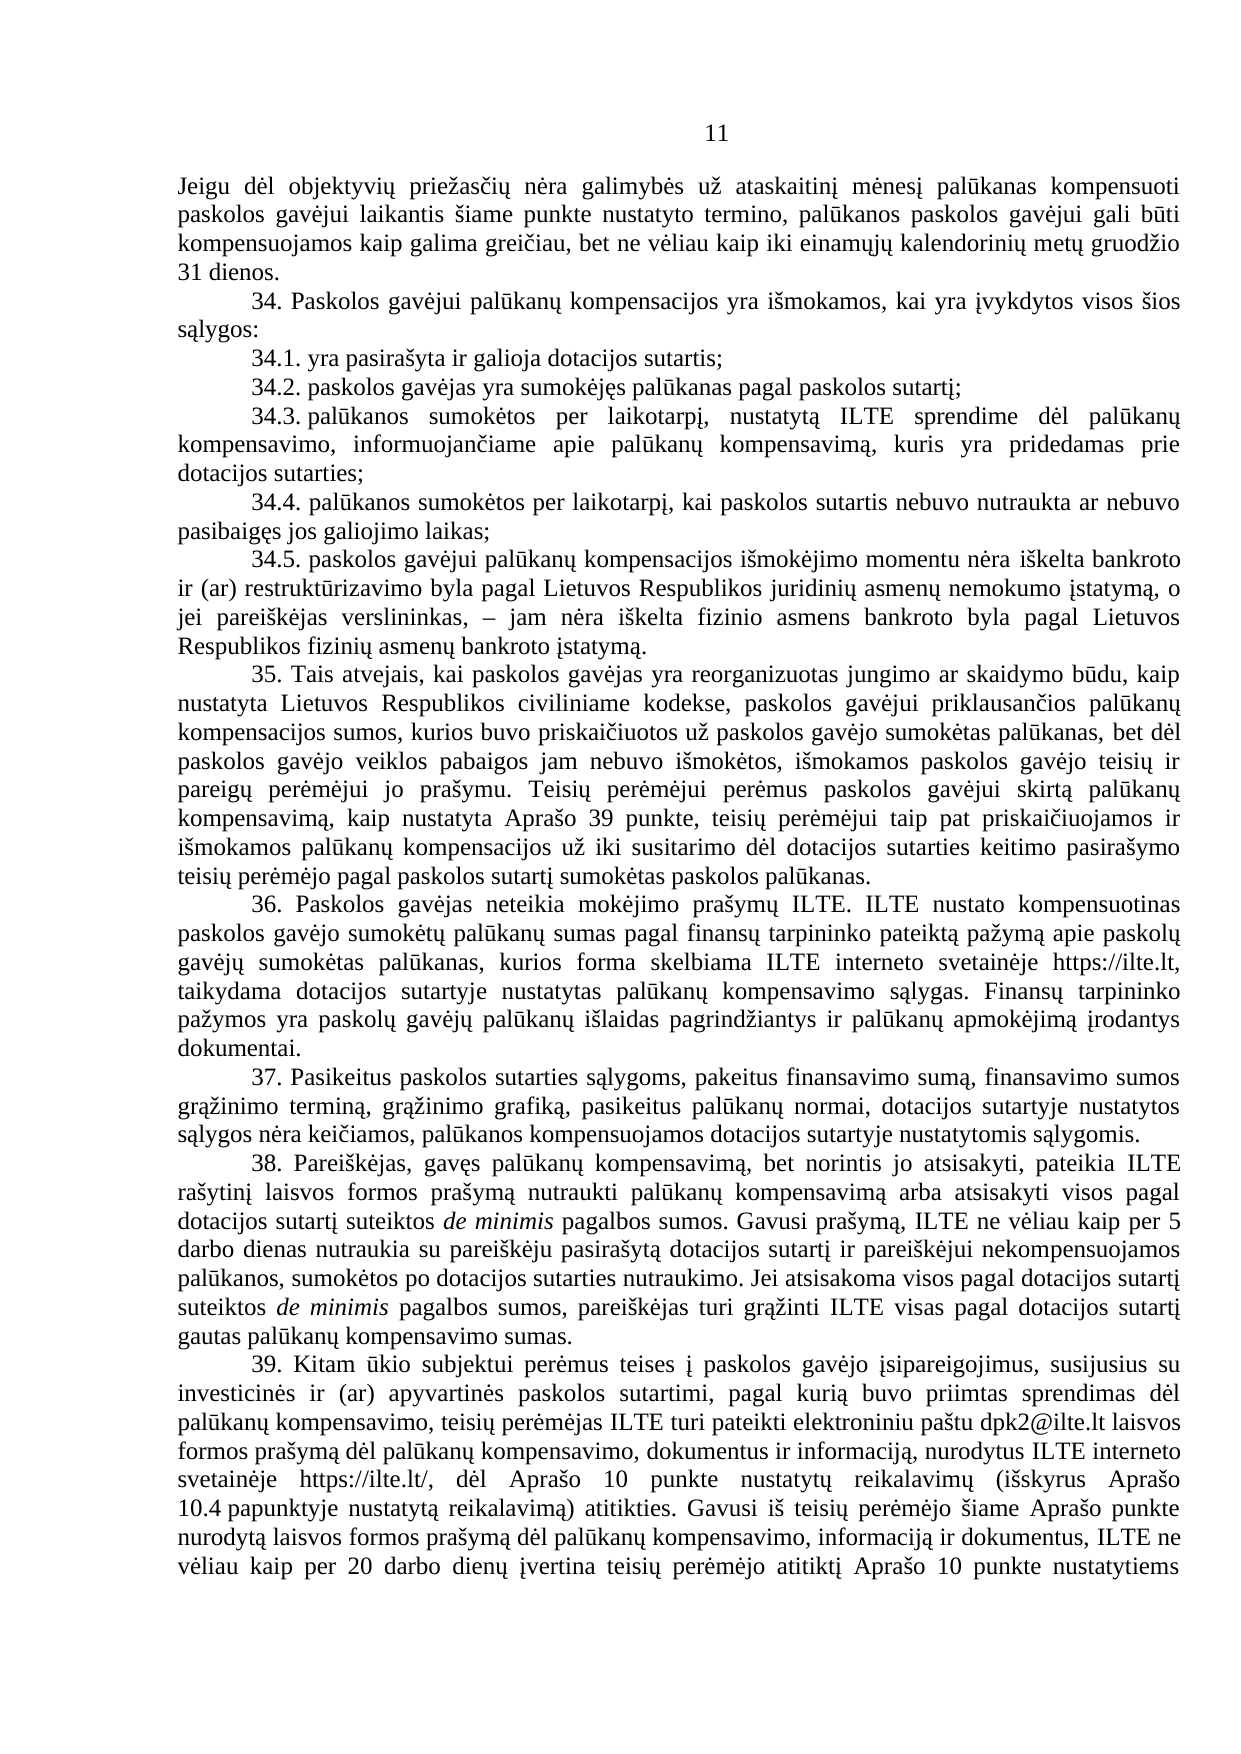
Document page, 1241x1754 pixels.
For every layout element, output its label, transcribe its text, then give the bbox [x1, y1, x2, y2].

text 38. Pareiškėjas, gavęs palūkanų kompensavimą, bet norintis jo atsisakyti, pateikia ILTE rašytinį laisvos formos prašymą nutraukti palūkanų kompensavimą arba atsisakyti visos pagal dotacijos sutartį suteiktos de minimis pagalbos sumos. Gavusi prašymą, ILTE ne vėliau kaip per 5 darbo dienas nutraukia su pareiškėju pasirašytą dotacijos sutartį ir pareiškėjui nekompensuojamos palūkanos, sumokėtos po dotacijos sutarties nutraukimo. Jei atsisakoma visos pagal dotacijos sutartį suteiktos de minimis pagalbos sumos, pareiškėjas turi grąžinti ILTE visas pagal dotacijos sutartį gautas palūkanų kompensavimo sumas. [177, 1148, 1181, 1349]
text 34.1. yra pasirašyta ir galioja dotacijos sutartis; [177, 343, 1181, 372]
text 34.4. palūkanos sumokėtos per laikotarpį, kai paskolos sutartis nebuvo nutraukta ar nebuvo pasibaigęs jos galiojimo laikas; [177, 487, 1181, 544]
text 34.3. palūkanos sumokėtos per laikotarpį, nustatytą ILTE sprendime dėl palūkanų kompensavimo, informuojančiame apie palūkanų kompensavimą, kuris yra pridedamas prie dotacijos sutarties; [177, 401, 1181, 487]
text 36. Paskolos gavėjas neteikia mokėjimo prašymų ILTE. ILTE nustato kompensuotinas paskolos gavėjo sumokėtų palūkanų sumas pagal finansų tarpininko pateiktą pažymą apie paskolų gavėjų sumokėtas palūkanas, kurios forma skelbiama ILTE interneto svetainėje https://ilte.lt, taikydama dotacijos sutartyje nustatytas palūkanų kompensavimo sąlygas. Finansų tarpininko pažymos yra paskolų gavėjų palūkanų išlaidas pagrindžiantys ir palūkanų apmokėjimą įrodantys dokumentai. [177, 889, 1181, 1062]
text 37. Pasikeitus paskolos sutarties sąlygoms, pakeitus finansavimo sumą, finansavimo sumos grąžinimo terminą, grąžinimo grafiką, pasikeitus palūkanų normai, dotacijos sutartyje nustatytos sąlygos nėra keičiamos, palūkanos kompensuojamos dotacijos sutartyje nustatytomis sąlygomis. [177, 1062, 1181, 1148]
text 34. Paskolos gavėjui palūkanų kompensacijos yra išmokamos, kai yra įvykdytos visos šios sąlygos: [177, 286, 1181, 343]
text 39. Kitam ūkio subjektui perėmus teises į paskolos gavėjo įsipareigojimus, susijusius su investicinės ir (ar) apyvartinės paskolos sutartimi, pagal kurią buvo priimtas sprendimas dėl palūkanų kompensavimo, teisių perėmėjas ILTE turi pateikti elektroniniu paštu dpk2@ilte.lt laisvos formos prašymą dėl palūkanų kompensavimo, dokumentus ir informaciją, nurodytus ILTE interneto svetainėje https://ilte.lt/, dėl Aprašo 10 punkte nustatytų reikalavimų (išskyrus Aprašo 10.4 papunktyje nustatytą reikalavimą) atitikties. Gavusi iš teisių perėmėjo šiame Aprašo punkte nurodytą laisvos formos prašymą dėl palūkanų kompensavimo, informaciją ir dokumentus, ILTE ne vėliau kaip per 20 darbo dienų įvertina teisių perėmėjo atitiktį Aprašo 10 punkte nustatytiems [177, 1349, 1181, 1579]
text 34.2. paskolos gavėjas yra sumokėjęs palūkanas pagal paskolos sutartį; [177, 372, 1181, 401]
text 34.5. paskolos gavėjui palūkanų kompensacijos išmokėjimo momentu nėra iškelta bankroto ir (ar) restruktūrizavimo byla pagal Lietuvos Respublikos juridinių asmenų nemokumo įstatymą, o jei pareiškėjas verslininkas, – jam nėra iškelta fizinio asmens bankroto byla pagal Lietuvos Respublikos fizinių asmenų bankroto įstatymą. [177, 544, 1181, 659]
text 35. Tais atvejais, kai paskolos gavėjas yra reorganizuotas jungimo ar skaidymo būdu, kaip nustatyta Lietuvos Respublikos civiliniame kodekse, paskolos gavėjui priklausančios palūkanų kompensacijos sumos, kurios buvo priskaičiuotos už paskolos gavėjo sumokėtas palūkanas, bet dėl paskolos gavėjo veiklos pabaigos jam nebuvo išmokėtos, išmokamos paskolos gavėjo teisių ir pareigų perėmėjui jo prašymu. Teisių perėmėjui perėmus paskolos gavėjui skirtą palūkanų kompensavimą, kaip nustatyta Aprašo 39 punkte, teisių perėmėjui taip pat priskaičiuojamos ir išmokamos palūkanų kompensacijos už iki susitarimo dėl dotacijos sutarties keitimo pasirašymo teisių perėmėjo pagal paskolos sutartį sumokėtas paskolos palūkanas. [177, 659, 1181, 889]
text Jeigu dėl objektyvių priežasčių nėra galimybės už ataskaitinį mėnesį palūkanas kompensuoti paskolos gavėjui laikantis šiame punkte nustatyto termino, palūkanos paskolos gavėjui gali būti kompensuojamos kaip galima greičiau, bet ne vėliau kaip iki einamųjų kalendorinių metų gruodžio 31 dienos. [177, 171, 1181, 286]
